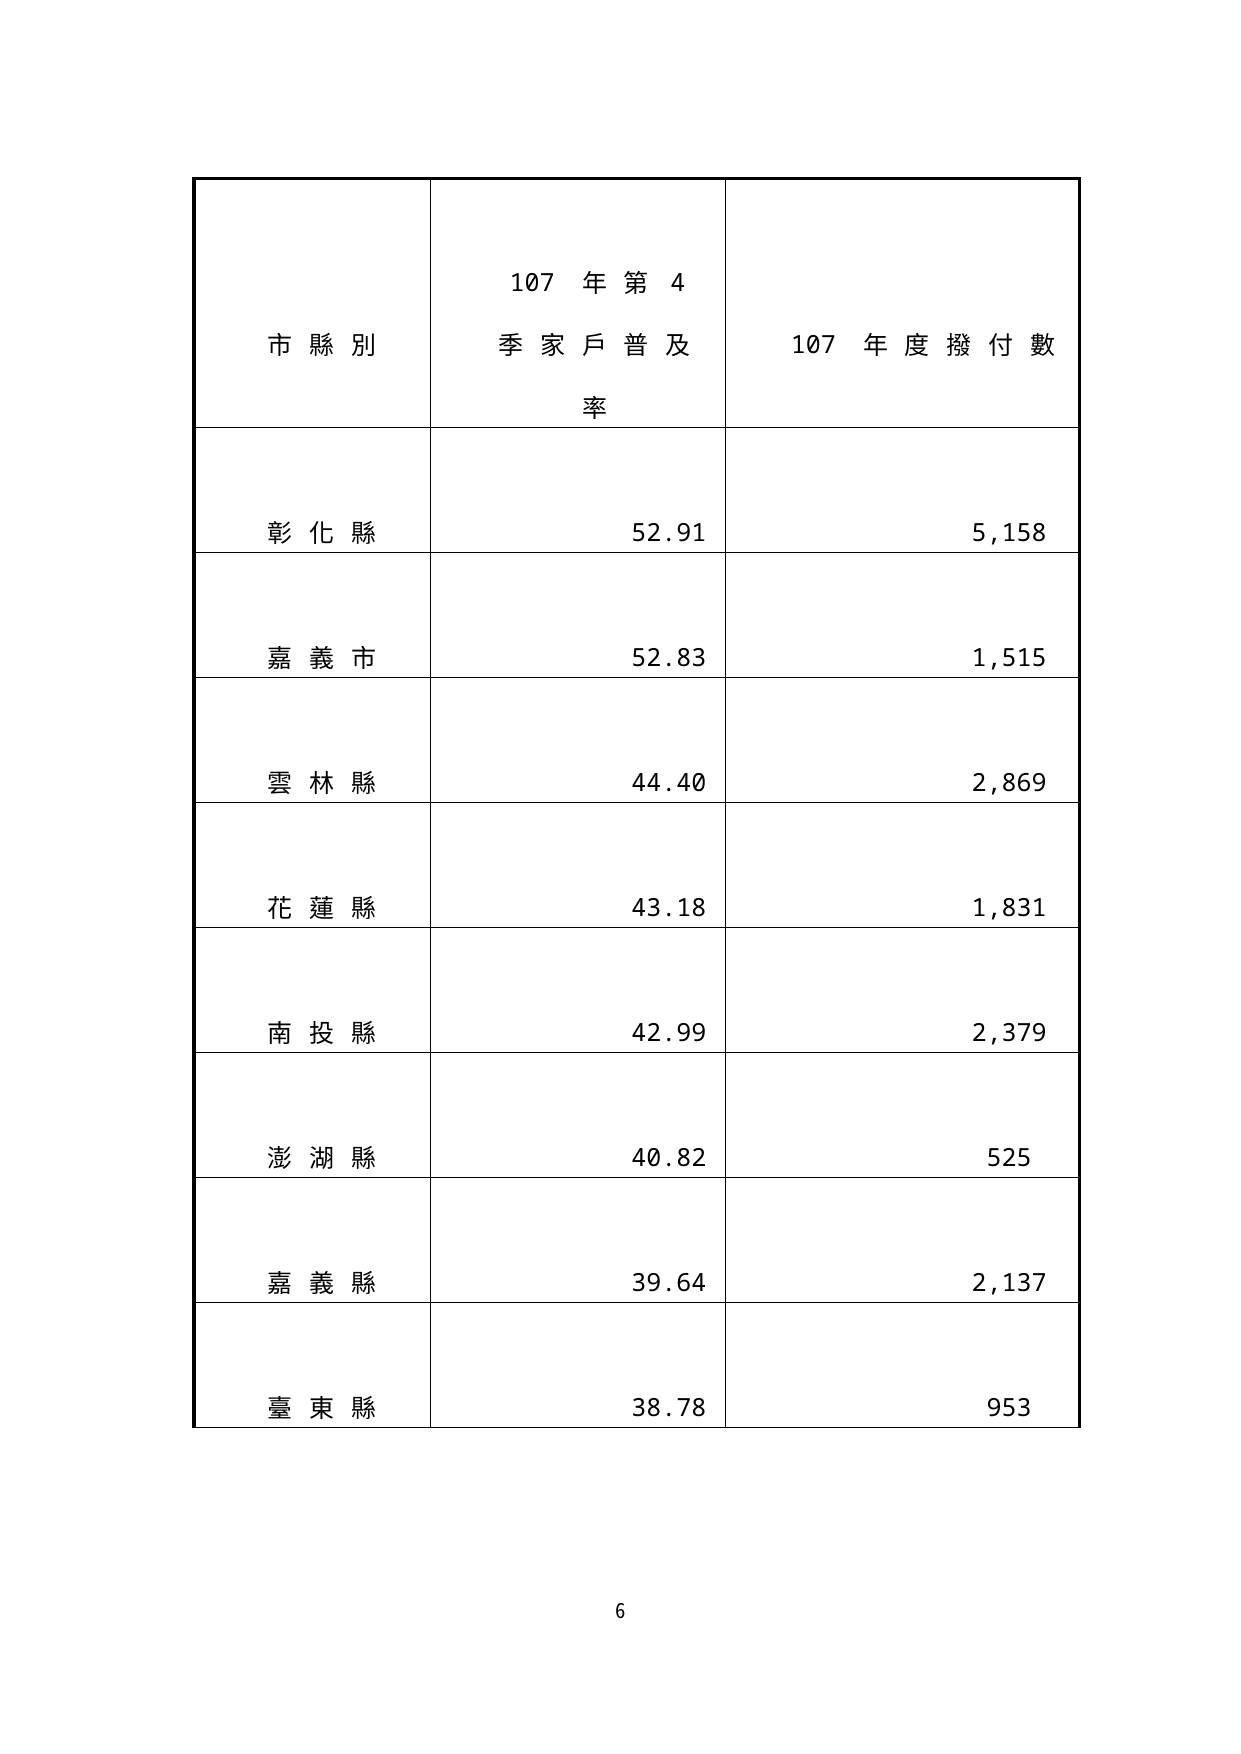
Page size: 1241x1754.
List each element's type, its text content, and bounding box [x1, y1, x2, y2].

table_cell 2,379 [726, 928, 1078, 1052]
table_cell 52.83 [431, 553, 725, 677]
table_cell 39.64 [431, 1178, 725, 1302]
table_cell 42.99 [431, 928, 725, 1052]
table_cell 南投縣 [196, 928, 430, 1052]
table_cell 1,831 [726, 803, 1078, 927]
table_cell 1,515 [726, 553, 1078, 677]
table_header 107年第4季家戶普及率 [431, 180, 725, 427]
table_cell 臺東縣 [196, 1303, 430, 1427]
table_cell 40.82 [431, 1053, 725, 1177]
table_header 107年度撥付數 [726, 180, 1078, 427]
table_cell 38.78 [431, 1303, 725, 1427]
table_cell 雲林縣 [196, 678, 430, 802]
table_cell 43.18 [431, 803, 725, 927]
table_cell 5,158 [726, 428, 1078, 552]
table_cell 52.91 [431, 428, 725, 552]
table_cell 953 [726, 1303, 1078, 1427]
table_cell 2,869 [726, 678, 1078, 802]
table_cell 嘉義縣 [196, 1178, 430, 1302]
table_cell 525 [726, 1053, 1078, 1177]
table_cell 澎湖縣 [196, 1053, 430, 1177]
table_header 市縣別 [196, 180, 430, 427]
table_cell 花蓮縣 [196, 803, 430, 927]
table_cell 嘉義市 [196, 553, 430, 677]
table_cell 彰化縣 [196, 428, 430, 552]
table_cell 2,137 [726, 1178, 1078, 1302]
table_cell 44.40 [431, 678, 725, 802]
